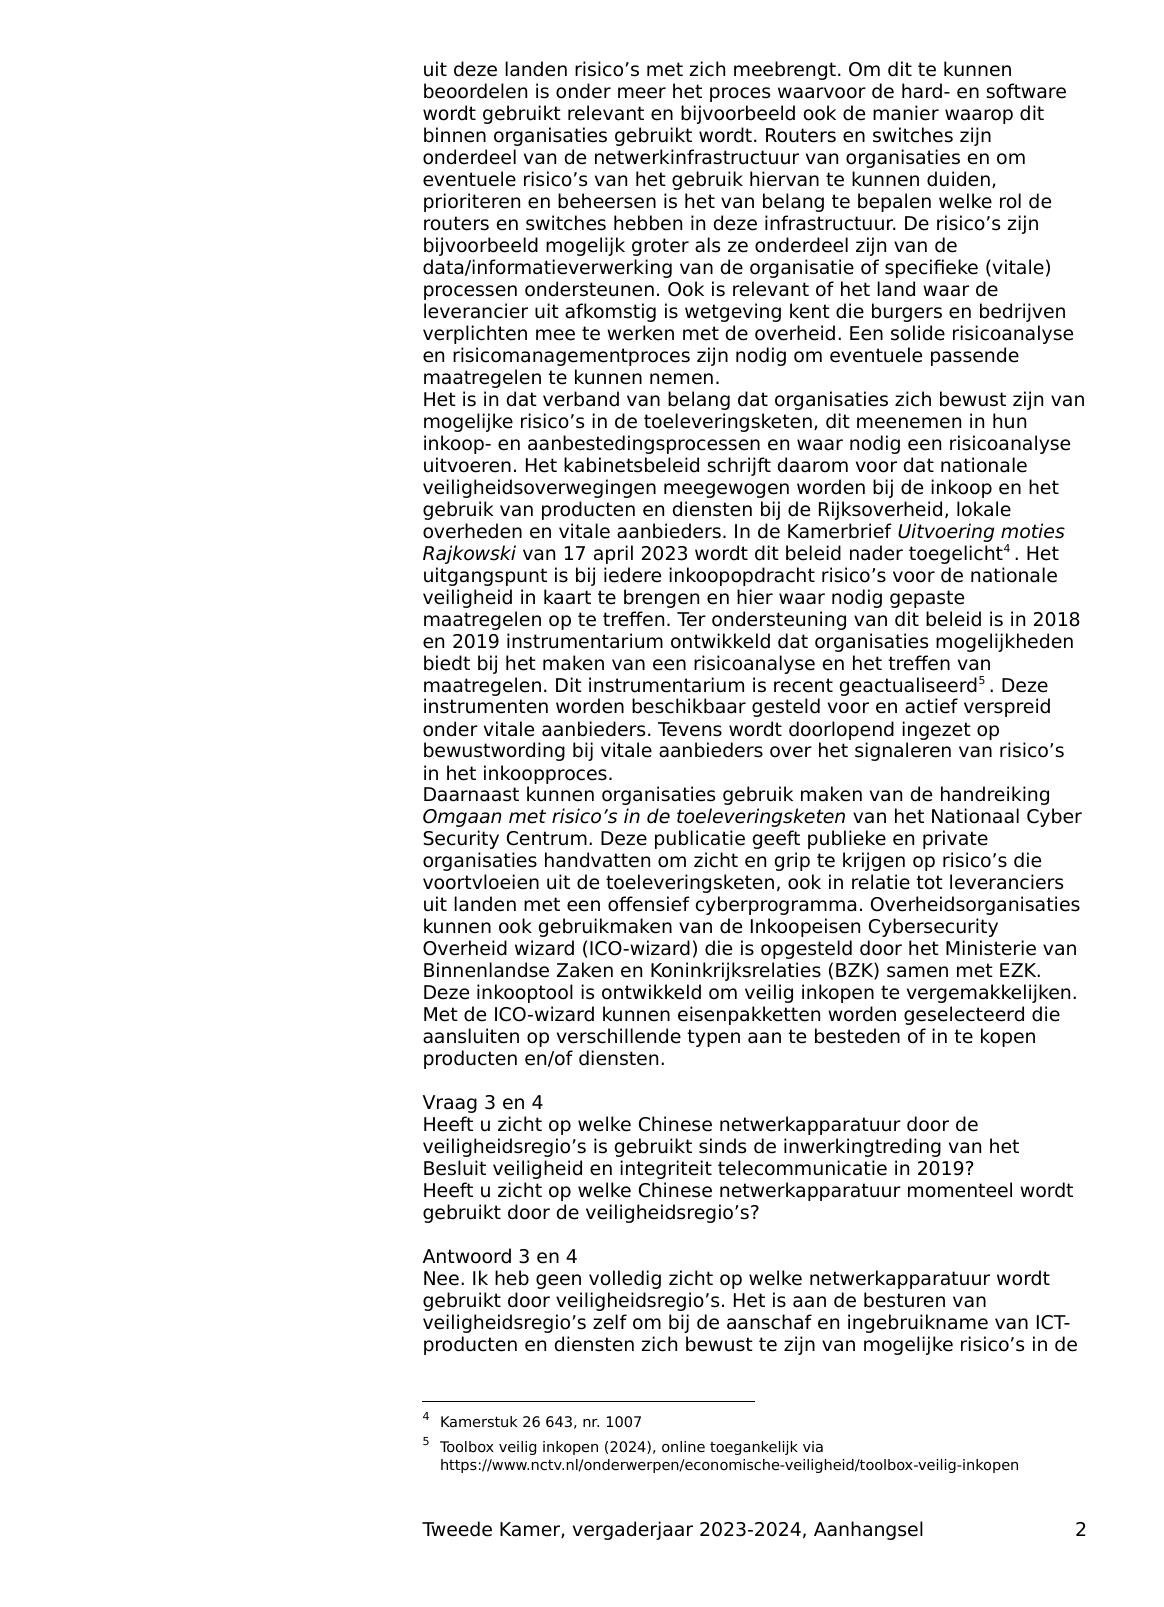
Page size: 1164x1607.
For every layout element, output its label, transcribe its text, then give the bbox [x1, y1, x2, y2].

text Vraag 3 en 4 [422, 1092, 1087, 1114]
text Heeft u zicht op welke Chinese netwerkapparatuur door de veiligheidsregio’s is gebruikt sinds de inwerkingtreding van het Besluit veiligheid en integriteit telecommunicatie in 2019? [422, 1114, 1087, 1180]
text Toolbox veilig inkopen (2024), online toegankelijk via https://www.nctv.nl/onderwerpen/economische-veiligheid/toolbox-veilig-inkopen [422, 1435, 1087, 1474]
text Nee. Ik heb geen volledig zicht op welke netwerkapparatuur wordt gebruikt door veiligheidsregio’s. Het is aan de besturen van veiligheidsregio’s zelf om bij de aanschaf en ingebruikname van ICT-producten en diensten zich bewust te zijn van mogelijke risico’s in de [422, 1268, 1087, 1356]
text Daarnaast kunnen organisaties gebruik maken van de handreiking Omgaan met risico’s in de toeleveringsketen van het Nationaal Cyber Security Centrum. Deze publicatie geeft publieke en private organisaties handvatten om zicht en grip te krijgen op risico’s die voortvloeien uit de toeleveringsketen, ook in relatie tot leveranciers uit landen met een offensief cyberprogramma. Overheidsorganisaties kunnen ook gebruikmaken van de Inkoopeisen Cybersecurity Overheid wizard (ICO-wizard) die is opgesteld door het Ministerie van Binnenlandse Zaken en Koninkrijksrelaties (BZK) samen met EZK. Deze inkooptool is ontwikkeld om veilig inkopen te vergemakkelijken. Met de ICO-wizard kunnen eisenpakketten worden geselecteerd die aansluiten op verschillende typen aan te besteden of in te kopen producten en/of diensten. [422, 784, 1087, 1070]
text Heeft u zicht op welke Chinese netwerkapparatuur momenteel wordt gebruikt door de veiligheidsregio’s? [422, 1180, 1087, 1224]
text uit deze landen risico’s met zich meebrengt. Om dit te kunnen beoordelen is onder meer het proces waarvoor de hard- en software wordt gebruikt relevant en bijvoorbeeld ook de manier waarop dit binnen organisaties gebruikt wordt. Routers en switches zijn onderdeel van de netwerkinfrastructuur van organisaties en om eventuele risico’s van het gebruik hiervan te kunnen duiden, prioriteren en beheersen is het van belang te bepalen welke rol de routers en switches hebben in deze infrastructuur. De risico’s zijn bijvoorbeeld mogelijk groter als ze onderdeel zijn van de data/informatieverwerking van de organisatie of specifieke (vitale) processen ondersteunen. Ook is relevant of het land waar de leverancier uit afkomstig is wetgeving kent die burgers en bedrijven verplichten mee te werken met de overheid. Een solide risicoanalyse en risicomanagementproces zijn nodig om eventuele passende maatregelen te kunnen nemen. [422, 59, 1087, 389]
text Kamerstuk 26 643, nr. 1007 [422, 1410, 1087, 1432]
text Antwoord 3 en 4 [422, 1246, 1087, 1268]
text Het is in dat verband van belang dat organisaties zich bewust zijn van mogelijke risico’s in de toeleveringsketen, dit meenemen in hun inkoop- en aanbestedingsprocessen en waar nodig een risicoanalyse uitvoeren. Het kabinetsbeleid schrijft daarom voor dat nationale veiligheidsoverwegingen meegewogen worden bij de inkoop en het gebruik van producten en diensten bij de Rijksoverheid, lokale overheden en vitale aanbieders. In de Kamerbrief Uitvoering moties Rajkowski van 17 april 2023 wordt dit beleid nader toegelicht. Het uitgangspunt is bij iedere inkoopopdracht risico’s voor de nationale veiligheid in kaart te brengen en hier waar nodig gepaste maatregelen op te treffen. Ter ondersteuning van dit beleid is in 2018 en 2019 instrumentarium ontwikkeld dat organisaties mogelijkheden biedt bij het maken van een risicoanalyse en het treffen van maatregelen. Dit instrumentarium is recent geactualiseerd. Deze instrumenten worden beschikbaar gesteld voor en actief verspreid onder vitale aanbieders. Tevens wordt doorlopend ingezet op bewustwording bij vitale aanbieders over het signaleren van risico’s in het inkoopproces. [422, 389, 1087, 784]
